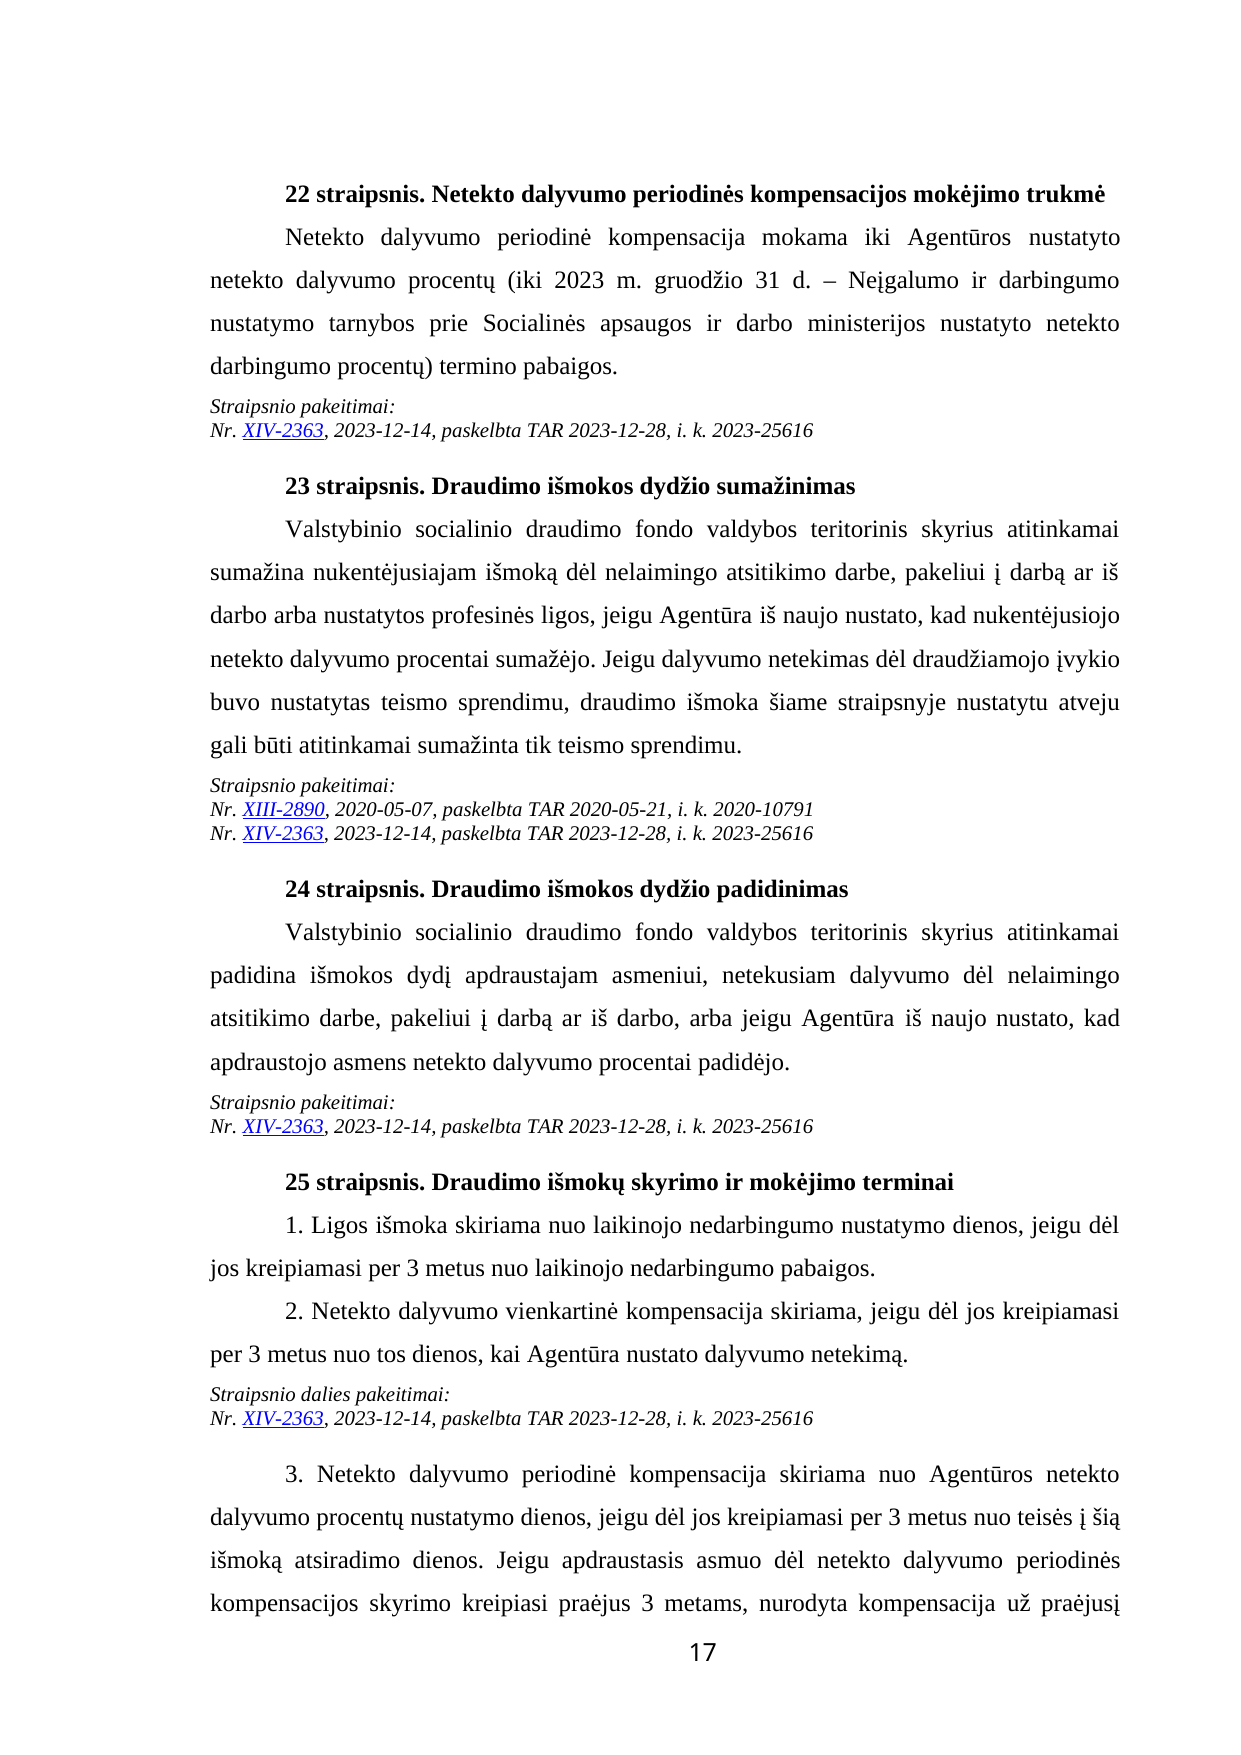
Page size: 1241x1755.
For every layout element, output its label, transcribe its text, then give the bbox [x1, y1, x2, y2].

text Straipsnio pakeitimai: [210, 1090, 1120, 1114]
text Nr. XIV-2363, 2023-12-14, paskelbta TAR 2023-12-28, i. k. 2023-25616 [210, 418, 1120, 442]
text 22 straipsnis. Netekto dalyvumo periodinės kompensacijos mokėjimo trukmė [210, 179, 1120, 207]
text Straipsnio pakeitimai: [210, 773, 1120, 797]
text Straipsnio dalies pakeitimai: [210, 1382, 1120, 1406]
text Valstybinio socialinio draudimo fondo valdybos teritorinis skyrius atitinkamai padidina išmokos dydį apdraustajam asmeniui, netekusiam dalyvumo dėl nelaimingo atsitikimo darbe, pakeliui į darbą ar iš darbo, arba jeigu Agentūra iš naujo nustato, kad apdraustojo asmens netekto dalyvumo procentai padidėjo. [210, 917, 1120, 1075]
text 2. Netekto dalyvumo vienkartinė kompensacija skiriama, jeigu dėl jos kreipiamasi per 3 metus nuo tos dienos, kai Agentūra nustato dalyvumo netekimą. [210, 1296, 1120, 1368]
text Netekto dalyvumo periodinė kompensacija mokama iki Agentūros nustatyto netekto dalyvumo procentų (iki 2023 m. gruodžio 31 d. – Neįgalumo ir darbingumo nustatymo tarnybos prie Socialinės apsaugos ir darbo ministerijos nustatyto netekto darbingumo procentų) termino pabaigos. [210, 222, 1120, 380]
text Nr. XIV-2363, 2023-12-14, paskelbta TAR 2023-12-28, i. k. 2023-25616 [210, 821, 1120, 845]
text 1. Ligos išmoka skiriama nuo laikinojo nedarbingumo nustatymo dienos, jeigu dėl jos kreipiamasi per 3 metus nuo laikinojo nedarbingumo pabaigos. [210, 1210, 1120, 1282]
text Straipsnio pakeitimai: [210, 394, 1120, 418]
text 25 straipsnis. Draudimo išmokų skyrimo ir mokėjimo terminai [210, 1167, 1120, 1195]
text Valstybinio socialinio draudimo fondo valdybos teritorinis skyrius atitinkamai sumažina nukentėjusiajam išmoką dėl nelaimingo atsitikimo darbe, pakeliui į darbą ar iš darbo arba nustatytos profesinės ligos, jeigu Agentūra iš naujo nustato, kad nukentėjusiojo netekto dalyvumo procentai sumažėjo. Jeigu dalyvumo netekimas dėl draudžiamojo įvykio buvo nustatytas teismo sprendimu, draudimo išmoka šiame straipsnyje nustatytu atveju gali būti atitinkamai sumažinta tik teismo sprendimu. [210, 514, 1120, 759]
text Nr. XIII-2890, 2020-05-07, paskelbta TAR 2020-05-21, i. k. 2020-10791 [210, 797, 1120, 821]
text 3. Netekto dalyvumo periodinė kompensacija skiriama nuo Agentūros netekto dalyvumo procentų nustatymo dienos, jeigu dėl jos kreipiamasi per 3 metus nuo teisės į šią išmoką atsiradimo dienos. Jeigu apdraustasis asmuo dėl netekto dalyvumo periodinės kompensacijos skyrimo kreipiasi praėjus 3 metams, nurodyta kompensacija už praėjusį [210, 1459, 1120, 1617]
text 24 straipsnis. Draudimo išmokos dydžio padidinimas [210, 874, 1120, 903]
text Nr. XIV-2363, 2023-12-14, paskelbta TAR 2023-12-28, i. k. 2023-25616 [210, 1114, 1120, 1138]
text Nr. XIV-2363, 2023-12-14, paskelbta TAR 2023-12-28, i. k. 2023-25616 [210, 1406, 1120, 1430]
text 23 straipsnis. Draudimo išmokos dydžio sumažinimas [210, 471, 1120, 500]
